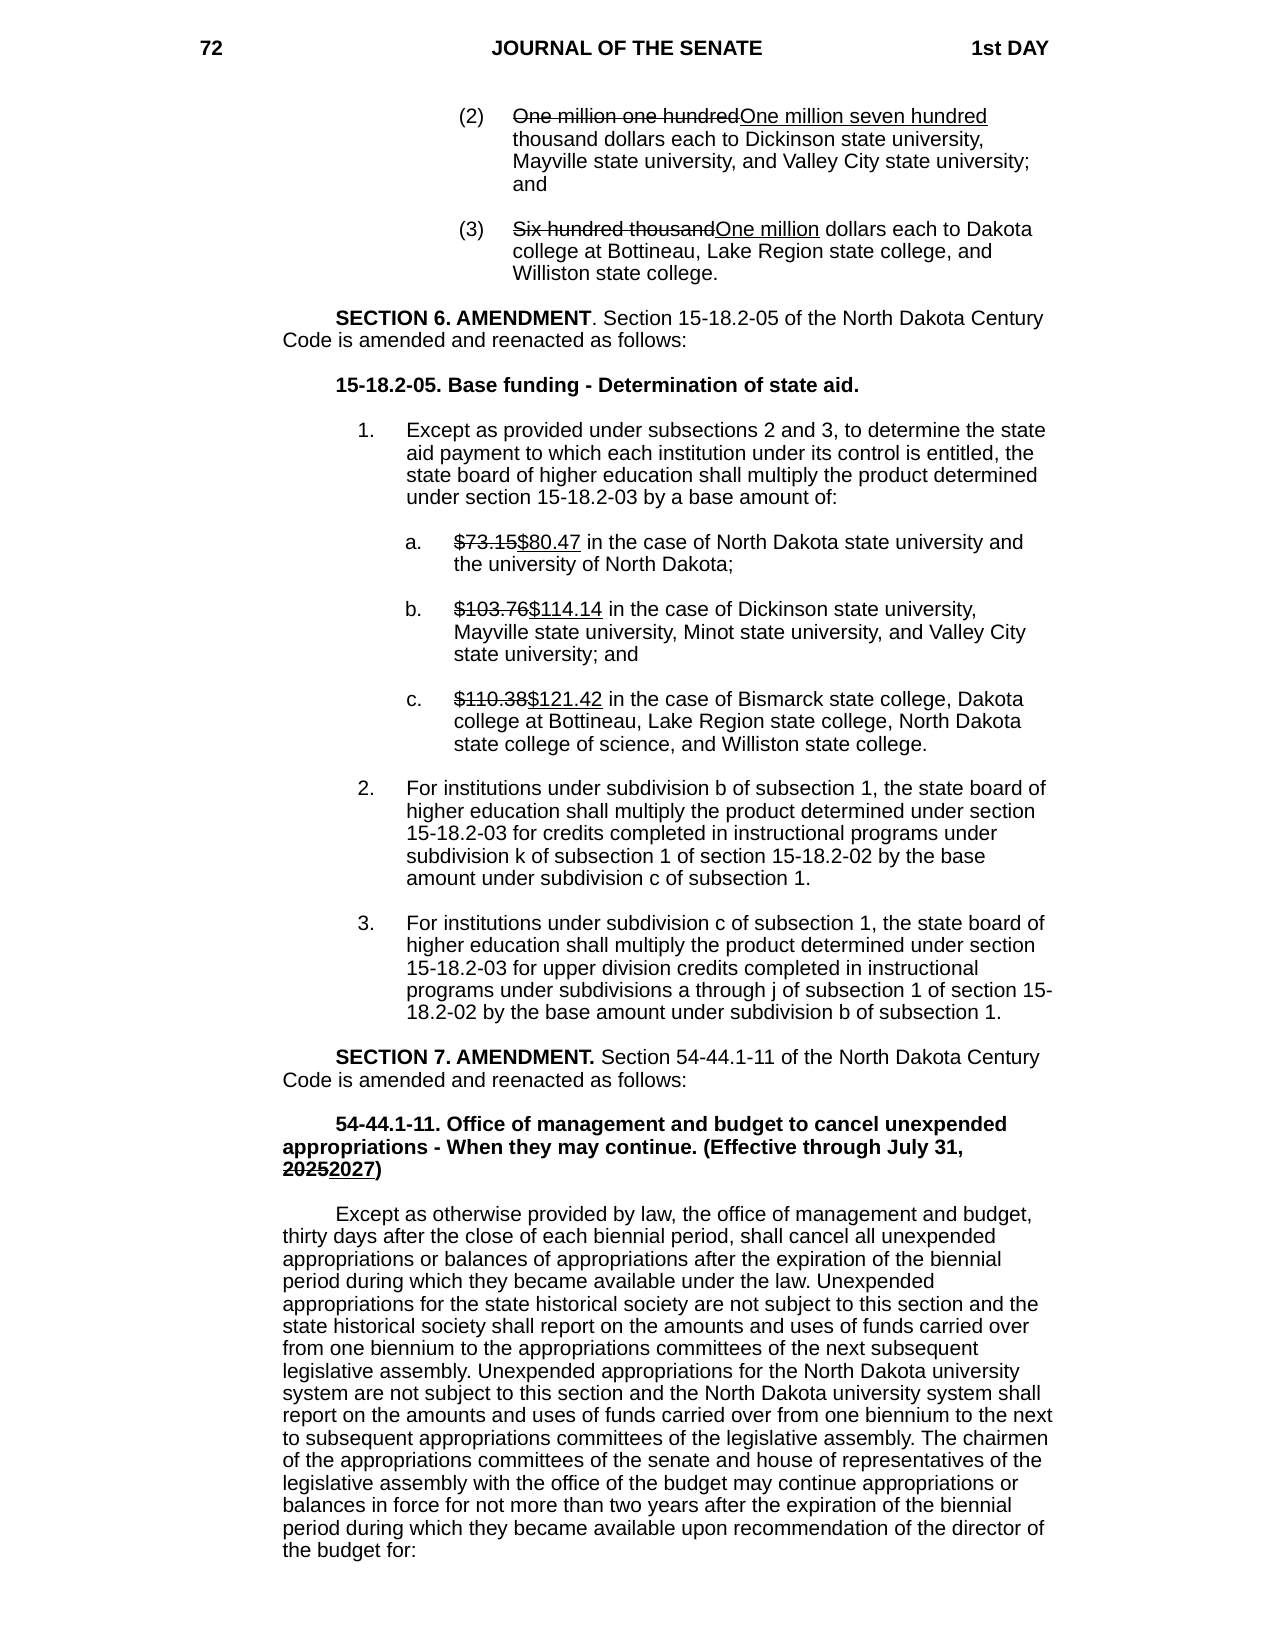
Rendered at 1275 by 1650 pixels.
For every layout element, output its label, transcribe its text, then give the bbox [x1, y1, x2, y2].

text 2. For institutions under subdivision b of subsection 1, the state board of higher education shall multiply the product determined under section 15-18.2-03 for credits completed in instructional programs under subdivision k of subsection 1 of section 15-18.2-02 by the base amount under subdivision c of subsection 1. [199, 778, 1054, 890]
text (2) One million one hundredOne million seven hundred thousand dollars each to Dickinson state university, Mayville state university, and Valley City state university; and [199, 106, 1054, 196]
text c. $110.38$121.42 in the case of Bismarck state college, Dakota college at Bottineau, Lake Region state college, North Dakota state college of science, and Williston state college. [199, 688, 1054, 756]
text 54-44.1-11. Office of management and budget to cancel unexpended appropriations - When they may continue. (Effective through July 31, 20252027) [282, 1114, 1054, 1181]
text 3. For institutions under subdivision c of subsection 1, the state board of higher education shall multiply the product determined under section 15-18.2-03 for upper division credits completed in instructional programs under subdivisions a through j of subsection 1 of section 15-18.2-02 by the base amount under subdivision b of subsection 1. [199, 912, 1054, 1024]
subtitle Page 72 [9, 9, 109, 33]
text a. $73.15$80.47 in the case of North Dakota state university and the university of North Dakota; [199, 532, 1054, 576]
text SECTION 6. AMENDMENT. Section 15-18.2-05 of the North Dakota Century Code is amended and reenacted as follows: [282, 308, 1054, 352]
text b. $103.76$114.14 in the case of Dickinson state university, Mayville state university, Minot state university, and Valley City state university; and [199, 599, 1054, 666]
text (3) Six hundred thousandOne million dollars each to Dakota college at Bottineau, Lake Region state college, and Williston state college. [199, 218, 1054, 285]
text SECTION 7. AMENDMENT. Section 54-44.1-11 of the North Dakota Century Code is amended and reenacted as follows: [282, 1047, 1054, 1091]
text Except as otherwise provided by law, the office of management and budget, thirty days after the close of each biennial period, shall cancel all unexpended appropriations or balances of appropriations after the expiration of the biennial period during which they became available under the law. Unexpended appropriations for the state historical society are not subject to this section and the state historical society shall report on the amounts and uses of funds carried over from one biennium to the appropriations committees of the next subsequent legislative assembly. Unexpended appropriations for the North Dakota university system are not subject to this section and the North Dakota university system shall report on the amounts and uses of funds carried over from one biennium to the next to subsequent appropriations committees of the legislative assembly. The chairmen of the appropriations committees of the senate and house of representatives of the legislative assembly with the office of the budget may continue appropriations or balances in force for not more than two years after the expiration of the biennial period during which they became available upon recommendation of the director of the budget for: [282, 1203, 1054, 1562]
text 15-18.2-05. Base funding - Determination of state aid. [282, 375, 1054, 397]
text 1. Except as provided under subsections 2 and 3, to determine the state aid payment to which each institution under its control is entitled, the state board of higher education shall multiply the product determined under section 15-18.2-03 by a base amount of: [199, 419, 1054, 509]
